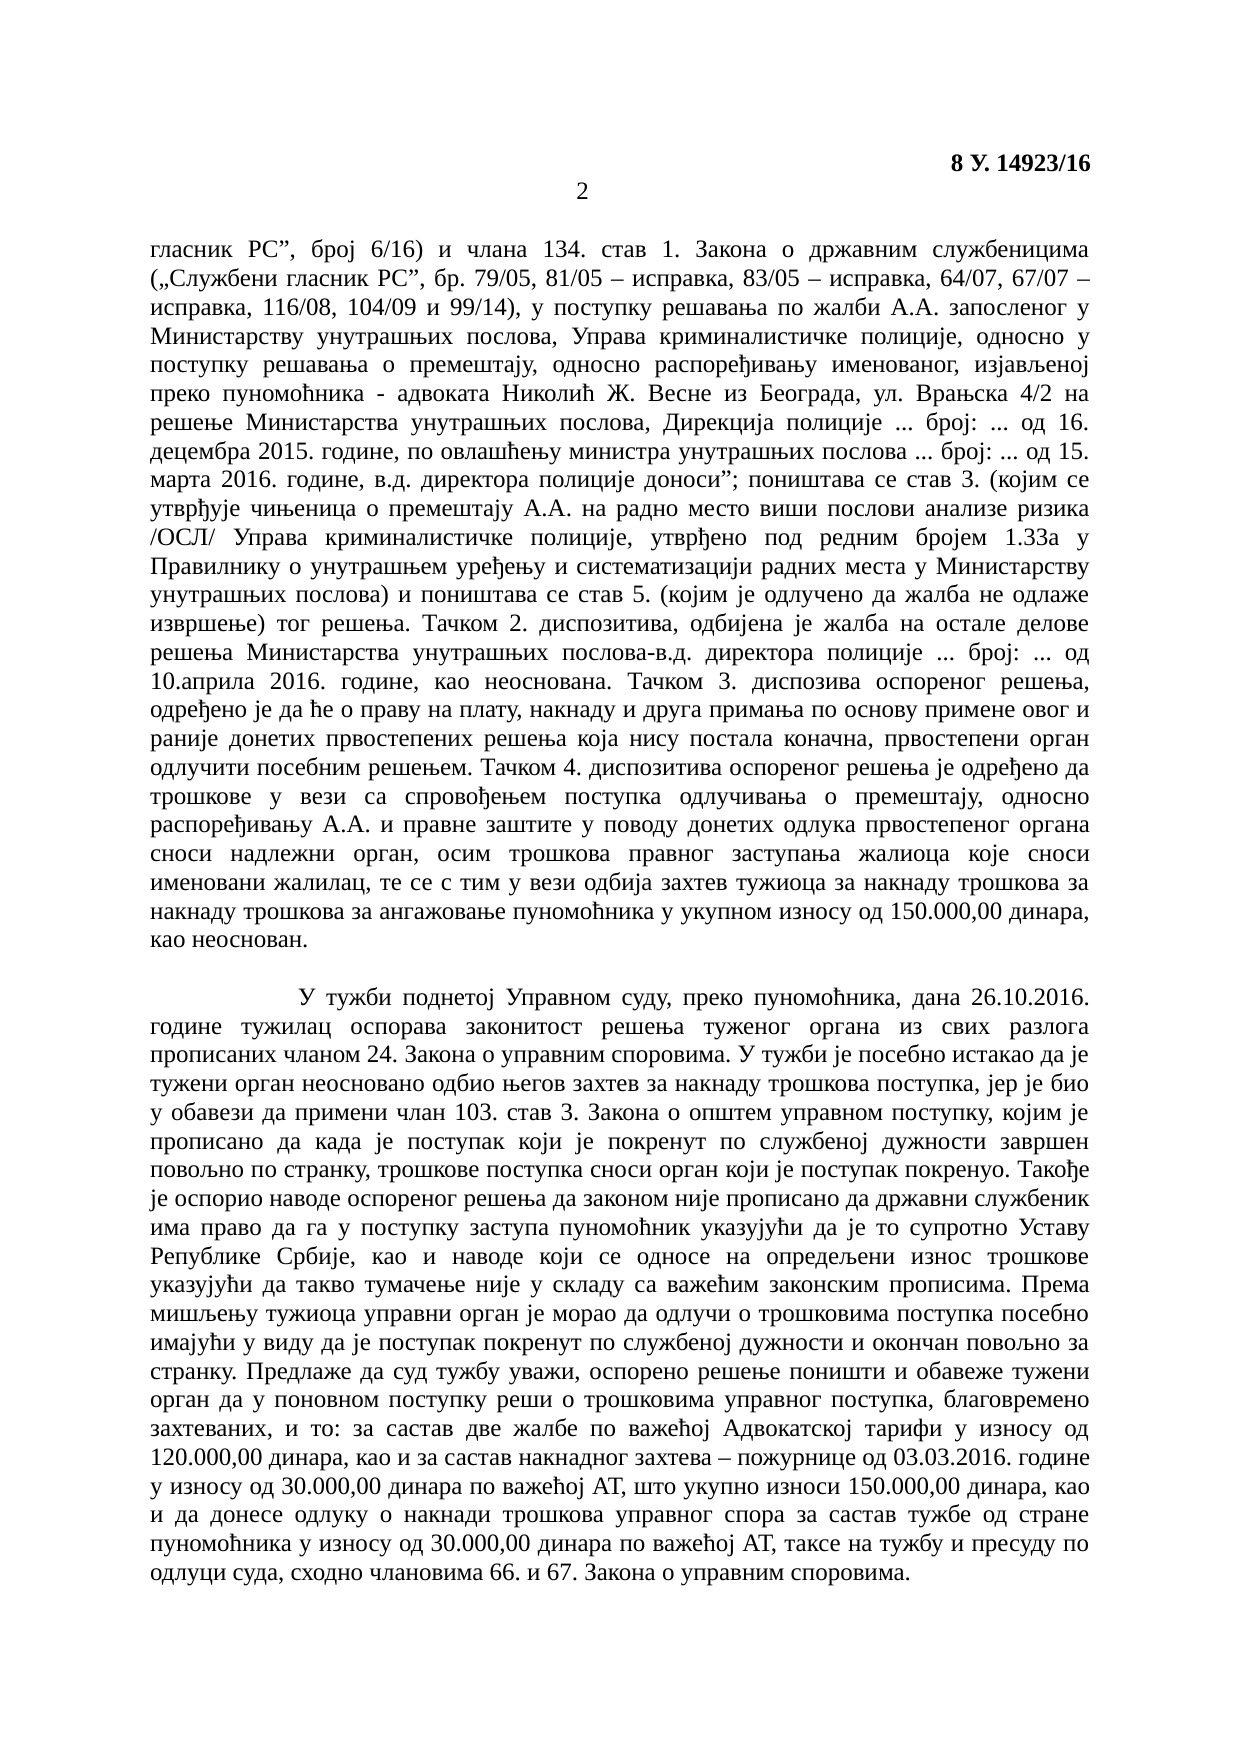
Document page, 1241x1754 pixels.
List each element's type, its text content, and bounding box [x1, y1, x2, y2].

text У тужби поднетој Управном суду, преко пуномоћника, дана 26.10.2016. године тужилац оспорава законитост решења туженог органа из свих разлога прописаних чланом 24. Закона о управним споровима. У тужби је посебно истакао да је тужени орган неосновано одбио његов захтев за накнаду трошкова поступка, јер је био у обавези да примени члан 103. став 3. Закона о општем управном поступку, којим је прописано да када је поступак који је покренут по службеној дужности завршен повољно по странку, трошкове поступка сноси орган који је поступак покренуо. Такође је оспорио наводе оспореног решења да законом није прописано да државни службеник има право да га у поступку заступа пуномоћник указујући да је то супротно Уставу Републике Србије, као и наводе који се односе на опредељени износ трошкове указујући да такво тумачење није у складу са важећим законским прописима. Према мишљењу тужиоца управни орган је морао да одлучи о трошковима поступка посебно имајући у виду да је поступак покренут по службеној дужности и окончан повољно за странку. Предлаже да суд тужбу уважи, оспорено решење поништи и обавеже тужени орган да у поновном поступку реши о трошковима управног поступка, благовремено захтеваних, и то: за састав две жалбе по важећој Адвокатској тарифи у износу од 120.000,00 динара, као и за састав накнадног захтева – пожурнице од 03.03.2016. године у износу од 30.000,00 динара по важећој АТ, што укупно износи 150.000,00 динара, као и да донесе одлуку о накнади трошкова управног спора за састав тужбе од стране пуномоћника у износу од 30.000,00 динара по важећој АТ, таксе на тужбу и пресуду по одлуци суда, сходно члановима 66. и 67. Закона о управним споровима. [150, 982, 1091, 1586]
text гласник РС”, број 6/16) и члана 134. став 1. Закона о државним службеницима („Службени гласник РС”, бр. 79/05, 81/05 – исправка, 83/05 – исправка, 64/07, 67/07 – исправка, 116/08, 104/09 и 99/14), у поступку решавања по жалби А.А. запосленог у Министарству унутрашњих послова, Управа криминалистичке полиције, односно у поступку решавања о премештају, односно распоређивању именованог, изјављеној преко пуномоћника - адвоката Николић Ж. Весне из Београда, ул. Врањска 4/2 на решење Министарства унутрашњих послова, Дирекција полиције ... број: ... од 16. децембра 2015. године, по овлашћењу министра унутрашњих послова ... број: ... од 15. марта 2016. године, в.д. директора полиције доноси”; поништава се став 3. (којим се утврђује чињеница о премештају А.А. на радно место виши послови анализе ризика /ОСЛ/ Управа криминалистичке полиције, утврђено под редним бројем 1.33а у Правилнику о унутрашњем уређењу и систематизацији радних места у Министарству унутрашњих послова) и поништава се став 5. (којим је одлучено да жалба не одлаже извршење) тог решења. Тачком 2. диспозитива, одбијена је жалба на остале делове решења Министарства унутрашњих послова-в.д. директора полиције ... број: ... од 10.априла 2016. године, као неоснована. Тачком 3. диспозива оспореног решења, одређено је да ће о праву на плату, накнаду и друга примања по основу примене овог и раније донетих првостепених решења која нису постала коначна, првостепени орган одлучити посебним решењем. Тачком 4. диспозитива оспореног решења је одређено да трошкове у вези са спровођењем поступка одлучивања о премештају, односно распоређивању А.А. и правне заштите у поводу донетих одлука првостепеног органа сноси надлежни орган, осим трошкова правног заступања жалиоца које сноси именовани жалилац, те се с тим у вези одбија захтев тужиоца за накнаду трошкова за накнаду трошкова за ангажовање пуномоћника у укупном износу од 150.000,00 динара, као неоснован. [150, 234, 1091, 953]
